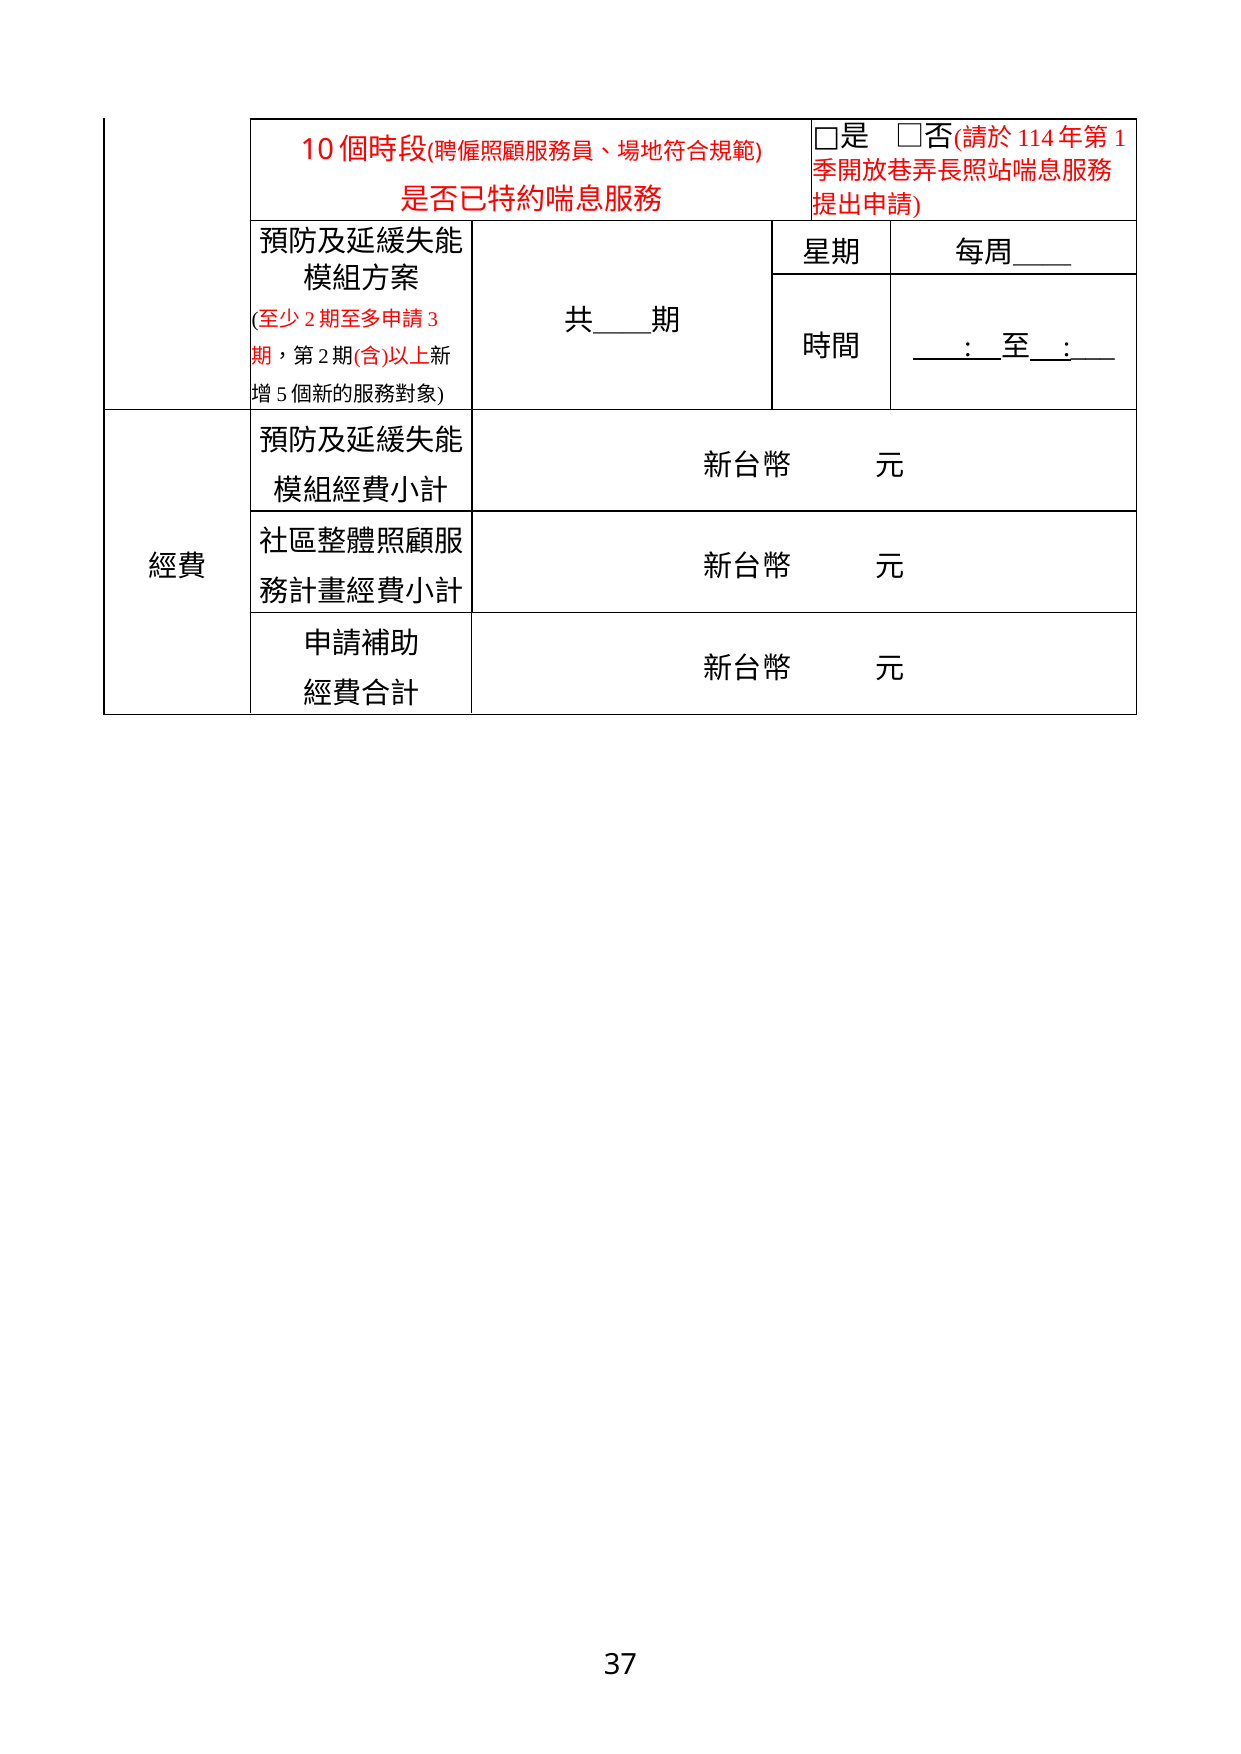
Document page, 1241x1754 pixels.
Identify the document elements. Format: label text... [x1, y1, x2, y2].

table_cell 預防及延緩失能模組方案 (至少2期至多申請3期，第2期(含)以上新增5個新的服務對象) [251, 221, 471, 409]
table_cell 社區整體照顧服務計畫經費小計 [251, 512, 471, 612]
table_cell : 至 :___ [891, 275, 1136, 409]
table_cell 新台幣 元 [473, 512, 1136, 612]
table_cell 共＿＿期 [473, 221, 771, 409]
table_cell 申請補助 經費合計 [251, 613, 471, 713]
table_cell 經費 [105, 410, 250, 713]
table_cell 10個時段(聘僱照顧服務員、場地符合規範) 是否已特約喘息服務 [251, 120, 811, 220]
table_cell 每周＿＿ [891, 221, 1136, 273]
table_cell 預防及延緩失能 模組經費小計 [251, 410, 471, 510]
table_cell 新台幣 元 [473, 410, 1136, 510]
table_cell 時間 [773, 275, 890, 409]
table_cell □是 □否(請於114年第1季開放巷弄長照站喘息服務提出申請) [812, 120, 1136, 220]
table_cell 新台幣 元 [472, 613, 1136, 713]
table_cell [105, 118, 250, 409]
table_cell 星期 [773, 221, 890, 273]
